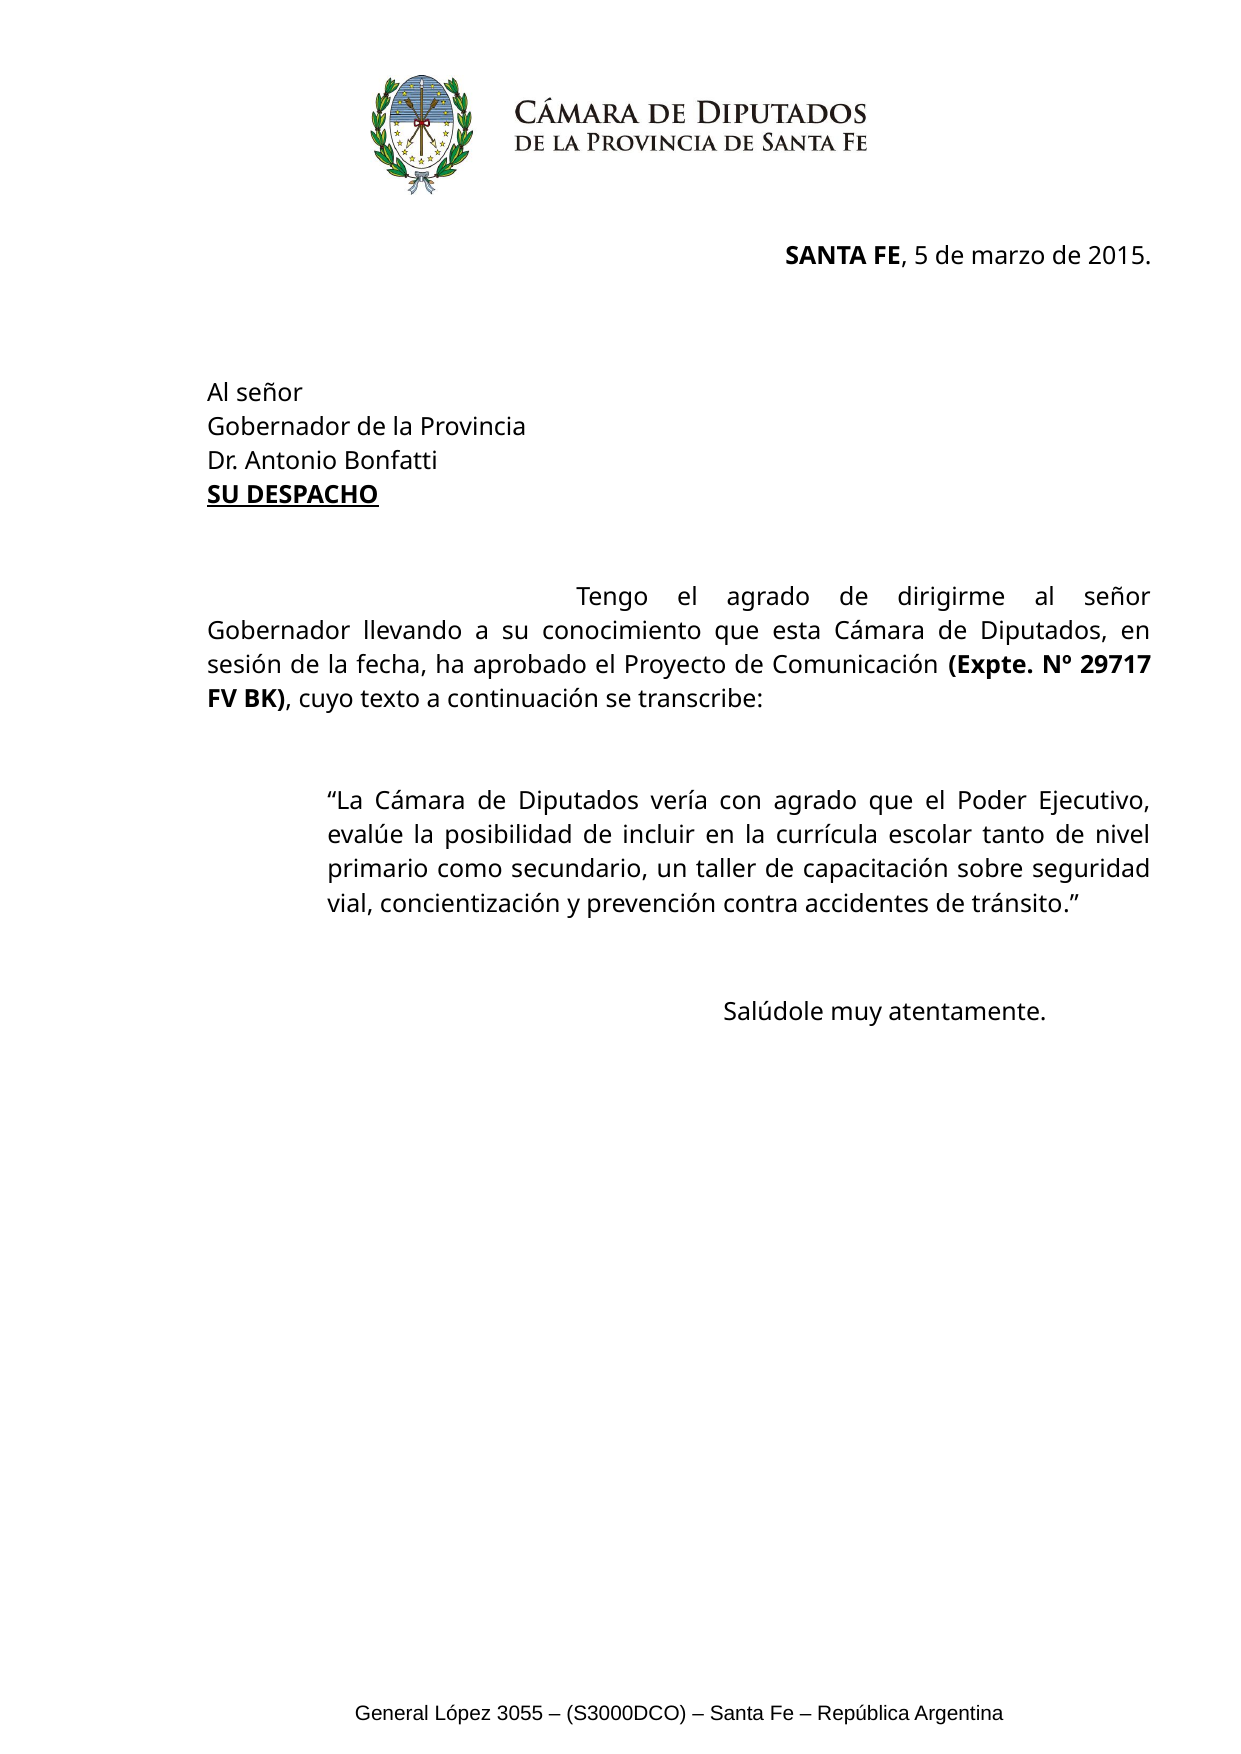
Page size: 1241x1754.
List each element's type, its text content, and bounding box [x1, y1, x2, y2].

text “La Cámara de Diputados vería con agrado que el Poder Ejecutivo, evalúe la posibilidad de incluir en la currícula escolar tanto de nivel primario como secundario, un taller de capacitación sobre seguridad vial, concientización y prevención contra accidentes de tránsito.” [327, 783, 1152, 919]
text Dr. Antonio Bonfatti [207, 442, 1152, 476]
picture [370, 75, 867, 199]
text Tengo el agrado de dirigirme al señor Gobernador llevando a su conocimiento que esta Cámara de Diputados, en sesión de la fecha, ha aprobado el Proyecto de Comunicación (Expte. Nº 29717 FV BK), cuyo texto a continuación se transcribe: [207, 579, 1152, 715]
text Gobernador de la Provincia [207, 408, 1152, 442]
text Salúdole muy atentamente. [649, 993, 1152, 1027]
text SANTA FE, 5 de marzo de 2015. [207, 238, 1152, 272]
text Al señor [207, 374, 1152, 408]
text SU DESPACHO [207, 476, 1152, 511]
